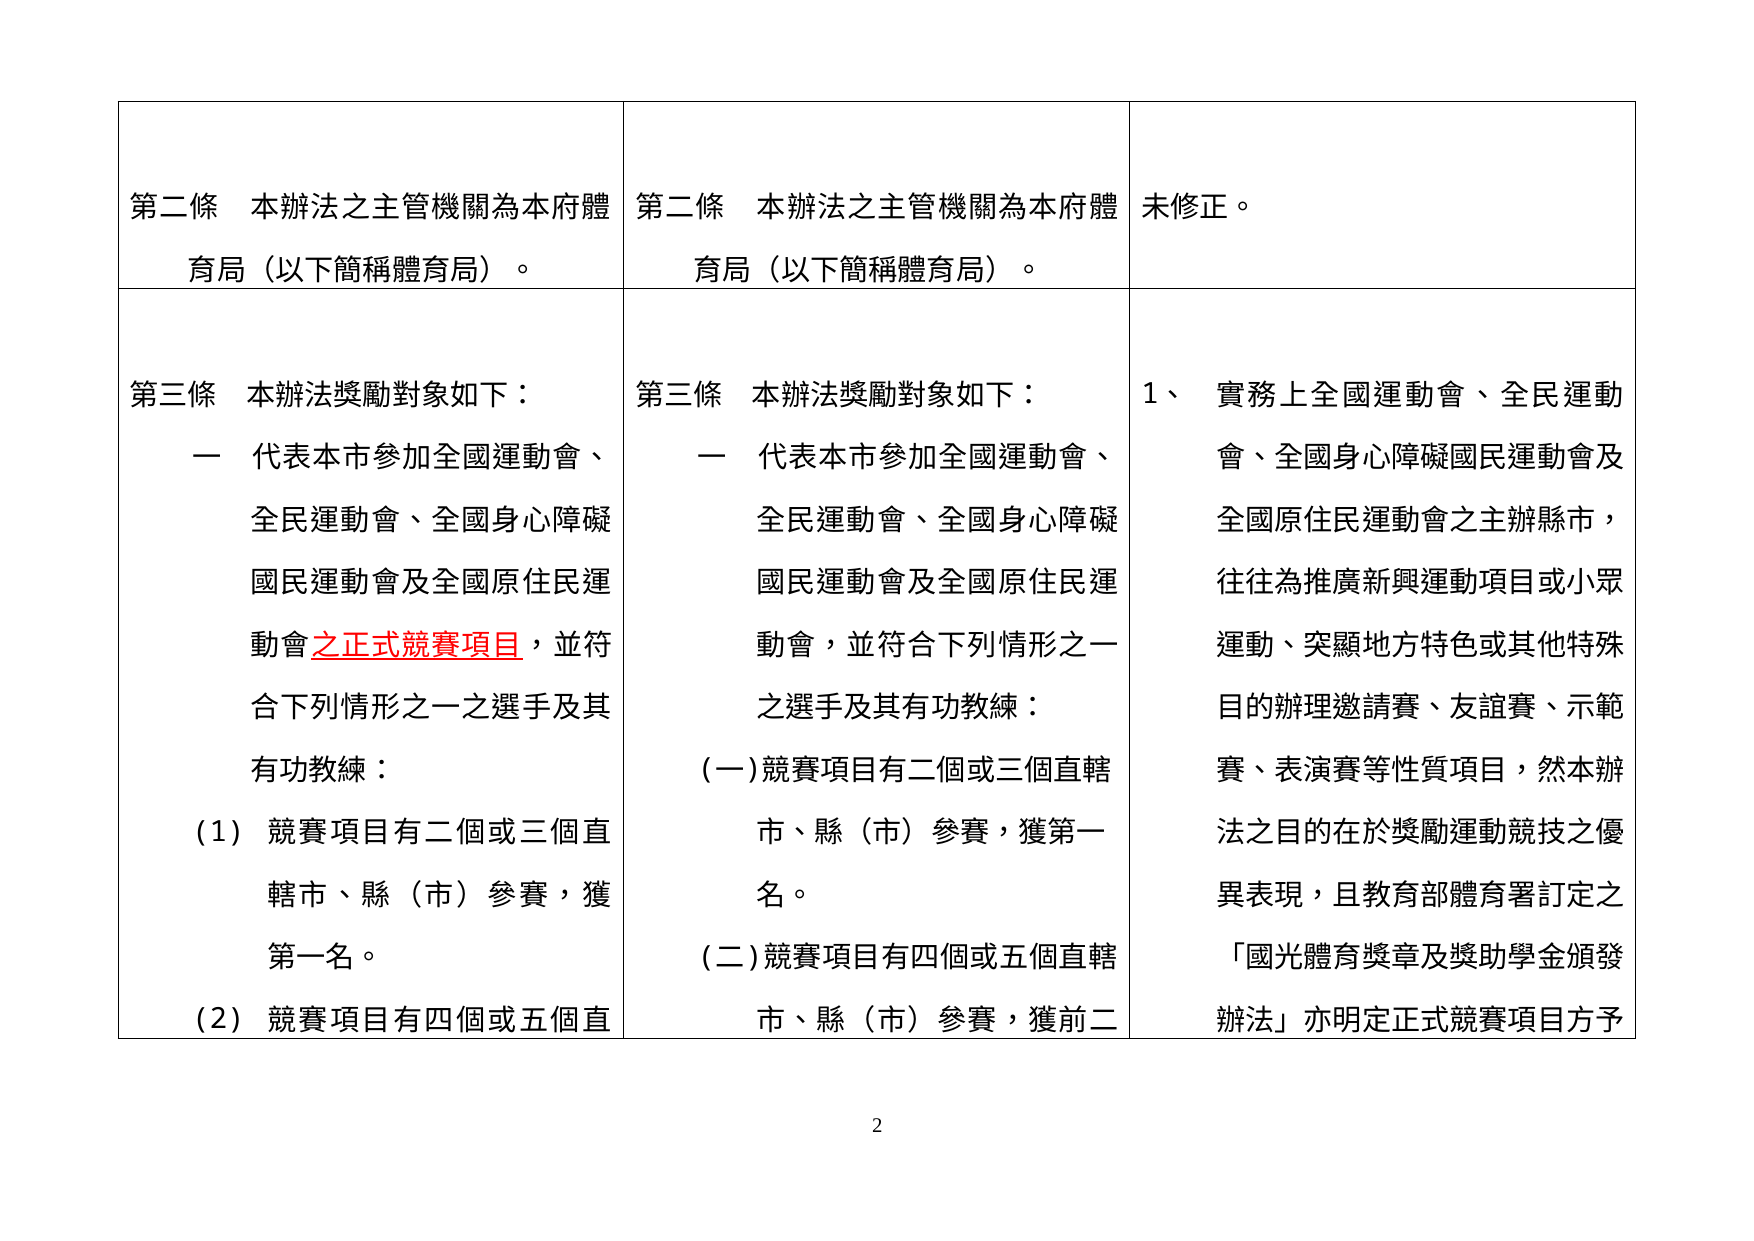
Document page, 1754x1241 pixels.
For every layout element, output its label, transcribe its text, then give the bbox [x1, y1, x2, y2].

table_cell 第二條 本辦法之主管機關為本府體育局（以下簡稱體育局）。 [624, 102, 1129, 288]
table_cell 實務上全國運動會、全民運動會、全國身心障礙國民運動會及全國原住民運動會之主辦縣市，往往為推廣新興運動項目或小眾運動、突顯地方特色或其他特殊目的辦理邀請賽、友誼賽、示範賽、表演賽等性質項目，然本辦法之目的在於獎勵運動競技之優異表現，且教育部體育署訂定之「國光體育獎章及獎助學金頒發辦法」亦明定正式競賽項目方予 [1130, 289, 1635, 1038]
table_cell 第三條 本辦法獎勵對象如下： 一 代表本市參加全國運動會、全民運動會、全國身心障礙國民運動會及全國原住民運動會，並符合下列情形之一之選手及其有功教練： (一)競賽項目有二個或三個直轄市、縣（市）參賽，獲第一名。 (二)競賽項目有四個或五個直轄市、縣（市）參賽，獲前二 [624, 289, 1129, 1038]
table_cell 第二條 本辦法之主管機關為本府體育局（以下簡稱體育局）。 [119, 102, 623, 288]
table_cell 未修正。 [1130, 102, 1635, 288]
table_cell 第三條 本辦法獎勵對象如下： 一 代表本市參加全國運動會、全民運動會、全國身心障礙國民運動會及全國原住民運動會之正式競賽項目，並符合下列情形之一之選手及其有功教練： 競賽項目有二個或三個直轄市、縣（市）參賽，獲第一名。 競賽項目有四個或五個直轄市、縣（市）參賽，獲前二名。 競賽項目有六個以上直轄市、縣（市）參賽，獲前三名。 二 設籍本市一年以上之市民，經中央主管機關核定為國家代表隊選手，參加國際正式錦標賽，獲教育部國光體育獎章或績優身心障礙運動選手獎勵者。 三 指導符合前款規定選手並獲教育部有功教練獎勵辦法或績優身心障礙運動選手及其有功教練獎勵辦法獎勵之有功教練。 四 輔導選手代表本市參加全國運動會、全民運動 會、全國身心障礙國民運動會及全國原住民運動會，獲得金牌數前三名之學校或體育團體。 前項第一款所稱參賽，指完成報名程序並經該運動會主辦單位公告取得競賽資格者。 [119, 289, 623, 1038]
